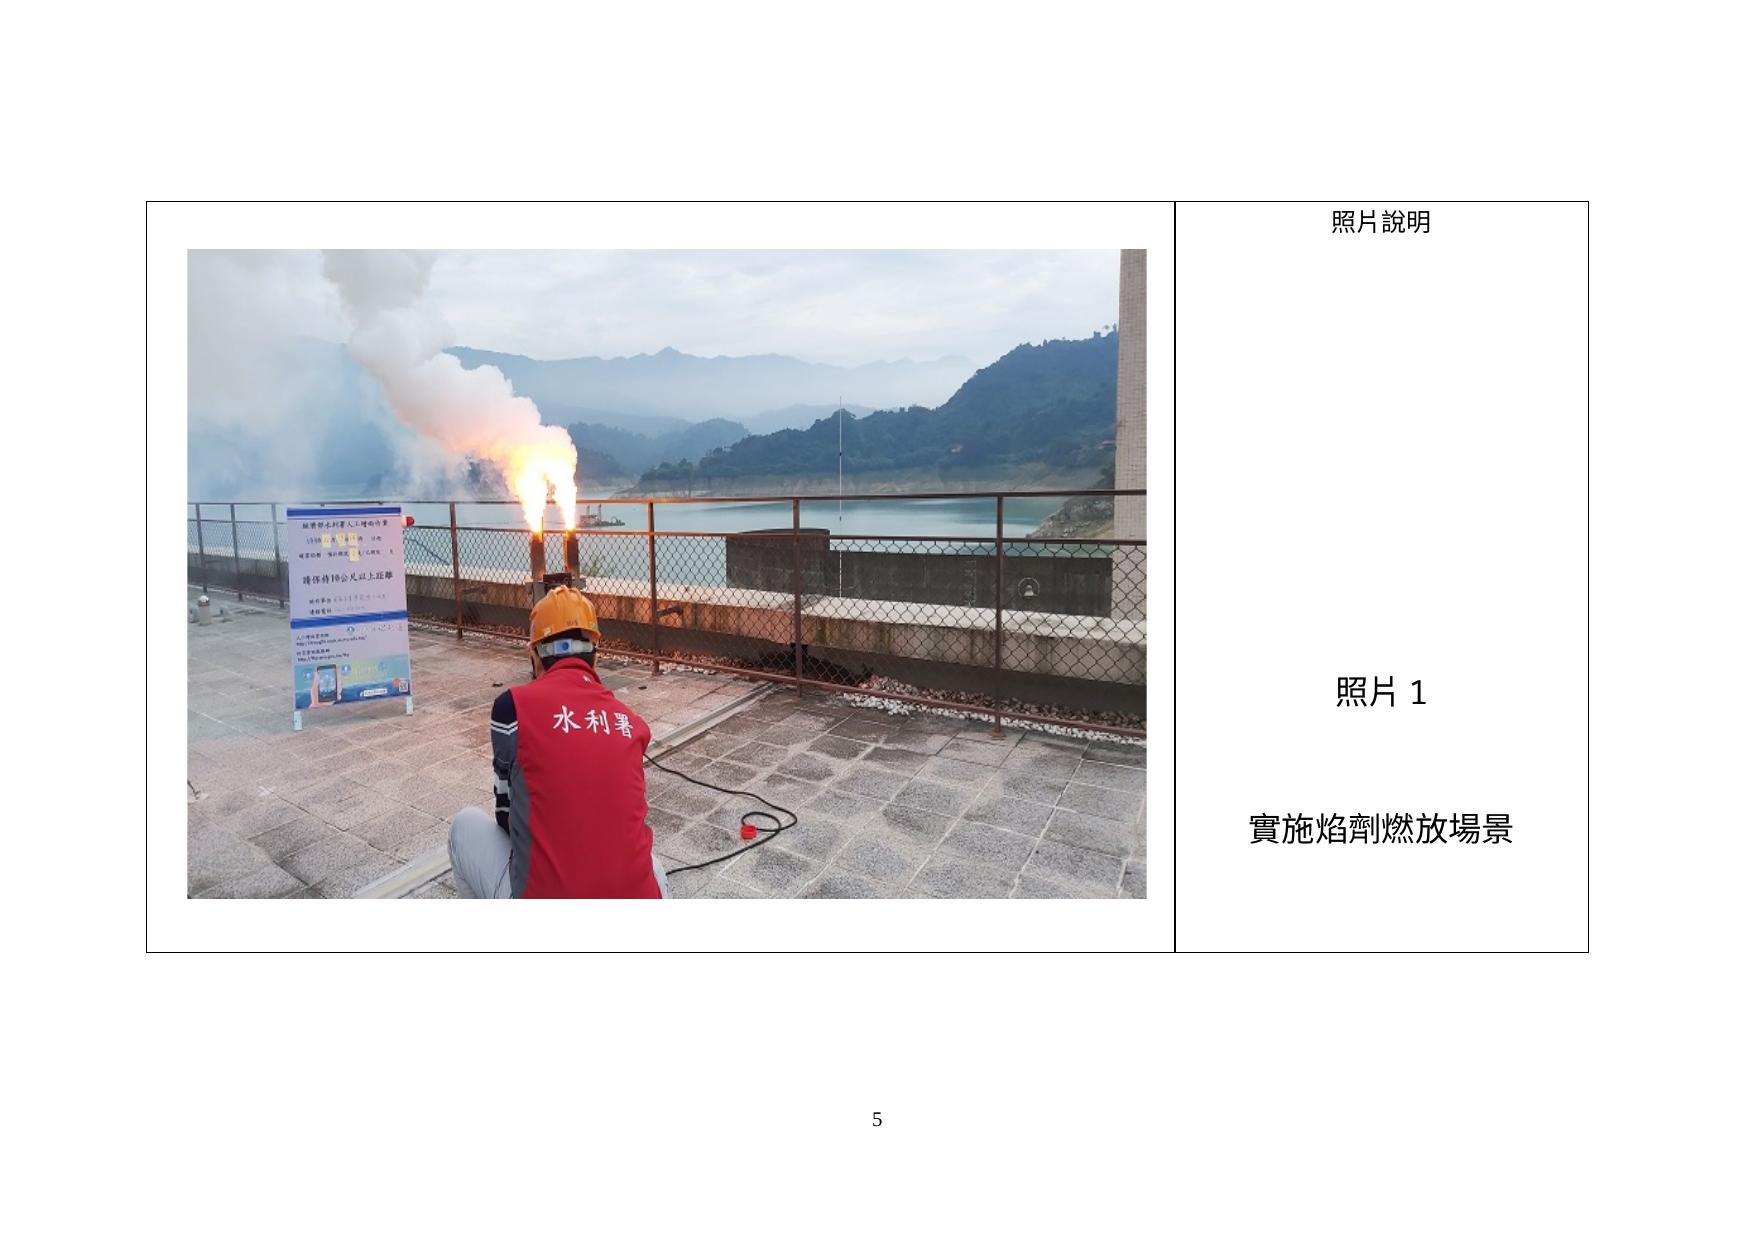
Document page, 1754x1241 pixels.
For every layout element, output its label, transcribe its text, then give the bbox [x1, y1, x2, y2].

picture [187, 249, 1147, 899]
table_header [147, 202, 1174, 952]
table_header 照片說明 照片1 實施焰劑燃放場景 [1176, 202, 1588, 952]
